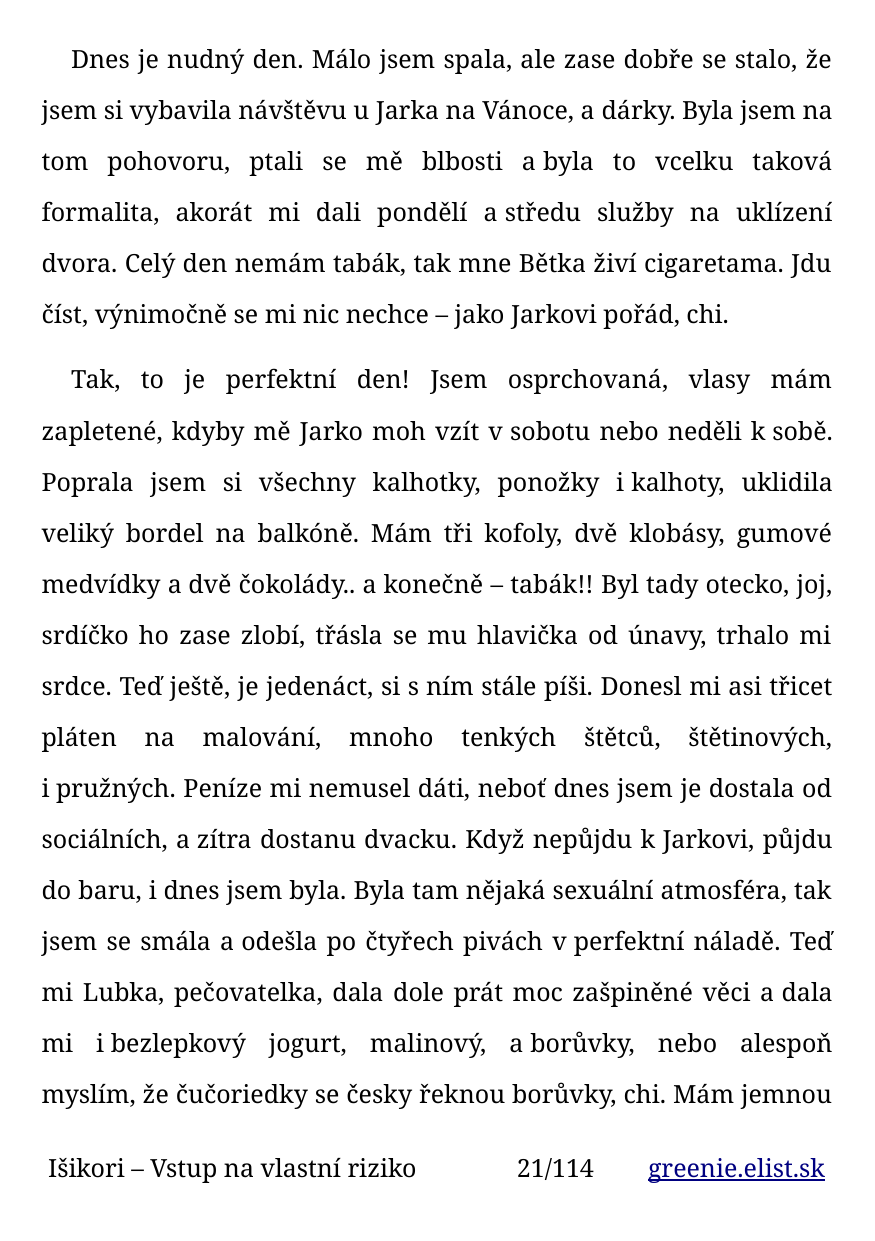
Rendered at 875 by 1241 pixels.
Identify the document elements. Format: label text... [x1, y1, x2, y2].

text Dnes je nudný den. Málo jsem spala, ale zase dobře se stalo, že jsem si vybavila návštěvu u Jarka na Vánoce, a dárky. Byla jsem na tom pohovoru, ptali se mě blbosti a byla to vcelku taková formalita, akorát mi dali pondělí a středu služby na uklízení dvora. Celý den nemám tabák, tak mne Bětka živí cigaretama. Jdu číst, výnimočně se mi nic nechce – jako Jarkovi pořád, chi. [41, 41, 833, 331]
text Tak, to je perfektní den! Jsem osprchovaná, vlasy mám zapletené, kdyby mě Jarko moh vzít v sobotu nebo neděli k sobě. Poprala jsem si všechny kalhotky, ponožky i kalhoty, uklidila veliký bordel na balkóně. Mám tři kofoly, dvě klobásy, gumové medvídky a dvě čokolády.. a konečně – tabák!! Byl tady otecko, joj, srdíčko ho zase zlobí, třásla se mu hlavička od únavy, trhalo mi srdce. Teď ještě, je jedenáct, si s ním stále píši. Donesl mi asi třicet pláten na malování, mnoho tenkých štětců, štětinových, i pružných. Peníze mi nemusel dáti, neboť dnes jsem je dostala od sociálních, a zítra dostanu dvacku. Když nepůjdu k Jarkovi, půjdu do baru, i dnes jsem byla. Byla tam nějaká sexuální atmosféra, tak jsem se smála a odešla po čtyřech pivách v perfektní náladě. Teď mi Lubka, pečovatelka, dala dole prát moc zašpiněné věci a dala mi i bezlepkový jogurt, malinový, a borůvky, nebo alespoň myslím, že čučoriedky se česky řeknou borůvky, chi. Mám jemnou [41, 362, 833, 1111]
